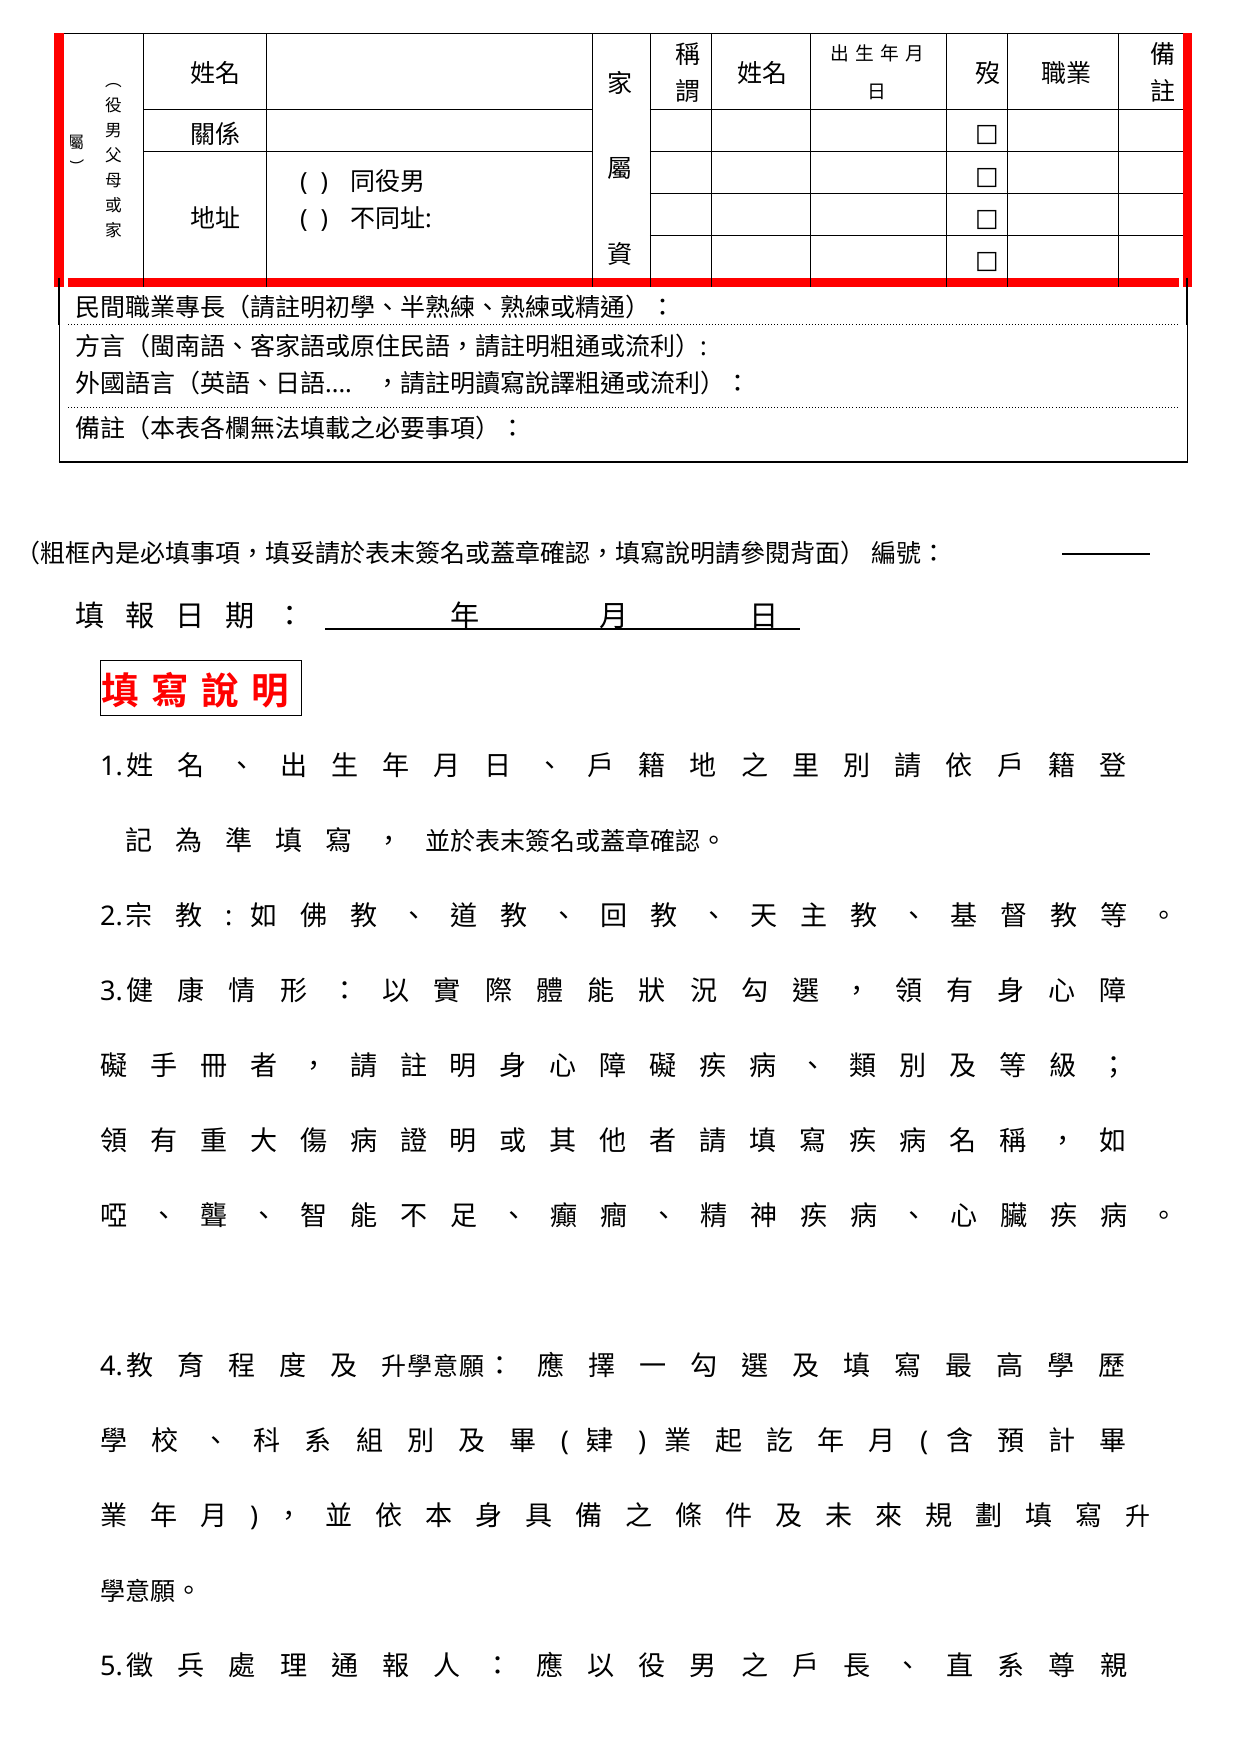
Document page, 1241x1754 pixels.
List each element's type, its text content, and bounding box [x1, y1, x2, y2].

text 2.宗教:如佛教、道教、回教、天主教、基督教等。 [75, 876, 1150, 951]
table_cell 方言（閩南語、客家語或原住民語，請註明粗通或流利）: 外國語言（英語、日語....，請註明讀寫說譯粗通或流利）： [60, 324, 1187, 407]
table_cell □ [947, 152, 1007, 193]
table_cell [1008, 236, 1118, 277]
text 5.徵兵處理通報人：應以役男之戶長、直系尊親 [75, 1626, 1150, 1701]
table_cell [651, 110, 711, 151]
table_cell [1008, 110, 1118, 151]
table_cell [1119, 110, 1183, 151]
text 3.健康情形：以實際體能狀況勾選，領有身心障礙手冊者，請註明身心障礙疾病、類別及等級；領有重大傷病證明或其他者請填寫疾病名稱，如啞、聾、智能不足、癲癎、精神疾病、心臟疾病。 [75, 951, 1150, 1326]
text 以上資料經確認無誤役男簽名或蓋章： 填報日期： 年 月 日 [75, 501, 1150, 553]
table_cell [1119, 152, 1183, 193]
table_cell [1008, 194, 1118, 235]
text 4.教育程度及升學意願：應擇一勾選及填寫最高學歷學校、科系組別及畢(肄)業起訖年月(含預計畢業年月)，並依本身具備之條件及未來規劃填寫升學意願。 [75, 1326, 1150, 1626]
table_cell [1119, 194, 1183, 235]
table_cell □ [947, 110, 1007, 151]
table_cell [811, 194, 946, 235]
table_cell 職業 [1008, 34, 1118, 109]
table_cell 關係 [144, 110, 266, 151]
table_cell 稱謂 [651, 34, 711, 109]
table_cell □ [947, 194, 1007, 235]
text 1.姓名、出生年月日、戶籍地之里別請依戶籍登記為準填寫，並於表末簽名或蓋章確認。 [75, 726, 1150, 876]
table_cell [651, 152, 711, 193]
table_cell 家 屬 資 料 [593, 34, 650, 277]
table_cell 備註 [1119, 34, 1183, 109]
table_cell [811, 236, 946, 277]
text （粗框內是必填事項，填妥請於表末簽名或蓋章確認，填寫說明請參閱背面） 編號： [15, 533, 1047, 565]
table_cell [1119, 236, 1183, 277]
table_cell [811, 110, 946, 151]
text 以上資料經確認無誤役男簽名或蓋章： 填報日期： 年 月 日 [75, 555, 1150, 651]
table_cell 民間職業專長（請註明初學、半熟練、熟練或精通）： [60, 278, 1186, 324]
table_cell [267, 34, 592, 109]
table_cell [267, 110, 592, 151]
table_cell ( )同役男 ( )不同址: [267, 152, 592, 277]
table_cell [811, 152, 946, 193]
table_cell [712, 152, 810, 193]
table_cell 歿 [947, 34, 1007, 109]
table_cell [712, 236, 810, 277]
table_cell □ [947, 236, 1007, 277]
table_cell [712, 110, 810, 151]
table_cell 備註（本表各欄無法填載之必要事項）： [60, 407, 1187, 461]
table_cell [1008, 152, 1118, 193]
table_cell 出生年月日 [811, 34, 946, 109]
table_cell [651, 194, 711, 235]
text 填寫說明 [75, 651, 1150, 726]
table_cell [712, 194, 810, 235]
table_cell 姓名 [712, 34, 810, 109]
table_cell [651, 236, 711, 277]
table_cell 姓名 [144, 34, 266, 109]
table_cell （役男父母或家屬） 徵兵處理通報人 [64, 34, 143, 277]
table_cell 地址 [144, 152, 266, 277]
